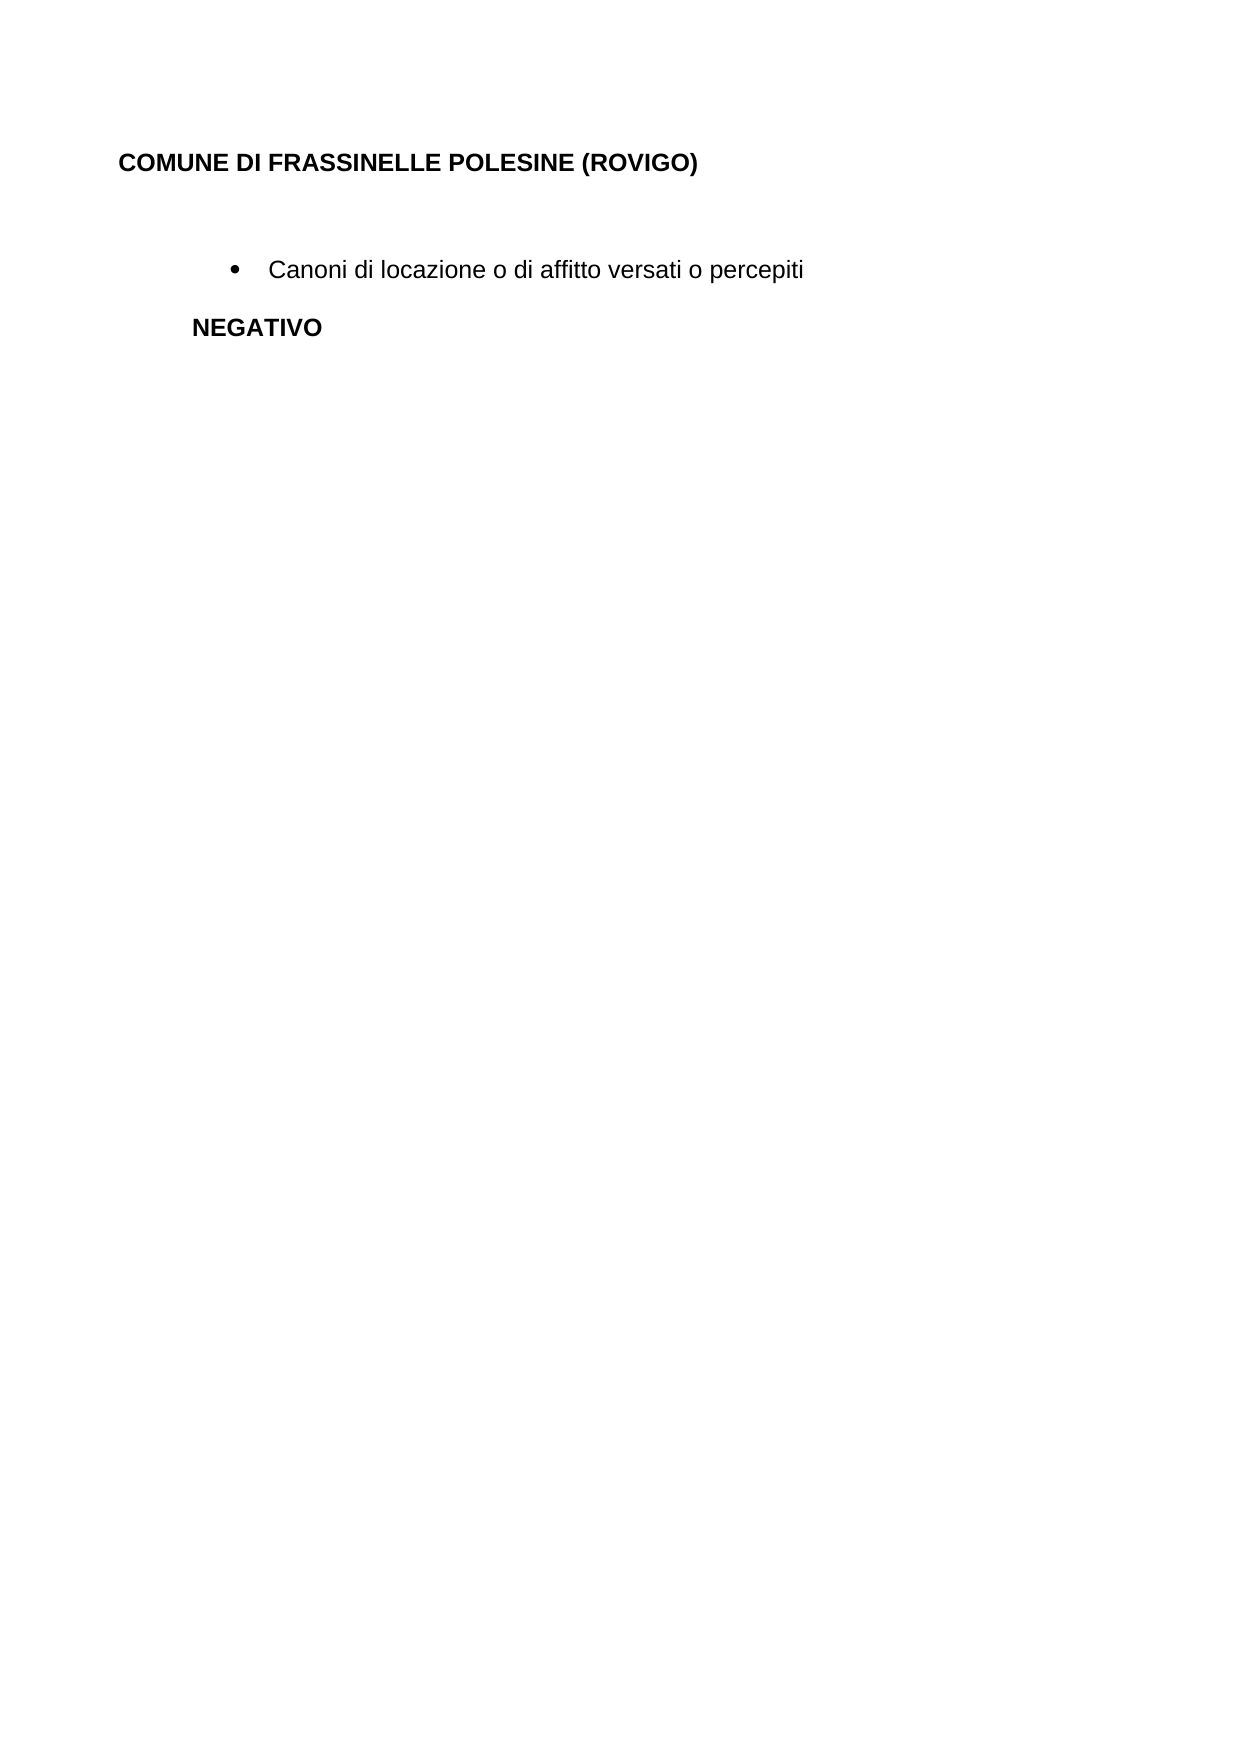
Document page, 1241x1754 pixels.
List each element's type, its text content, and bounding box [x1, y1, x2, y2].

text NEGATIVO [192, 313, 1122, 342]
list Canoni di locazione o di affitto versati o percepiti [231, 255, 1122, 284]
text COMUNE DI FRASSINELLE POLESINE (ROVIGO) [118, 148, 1122, 176]
